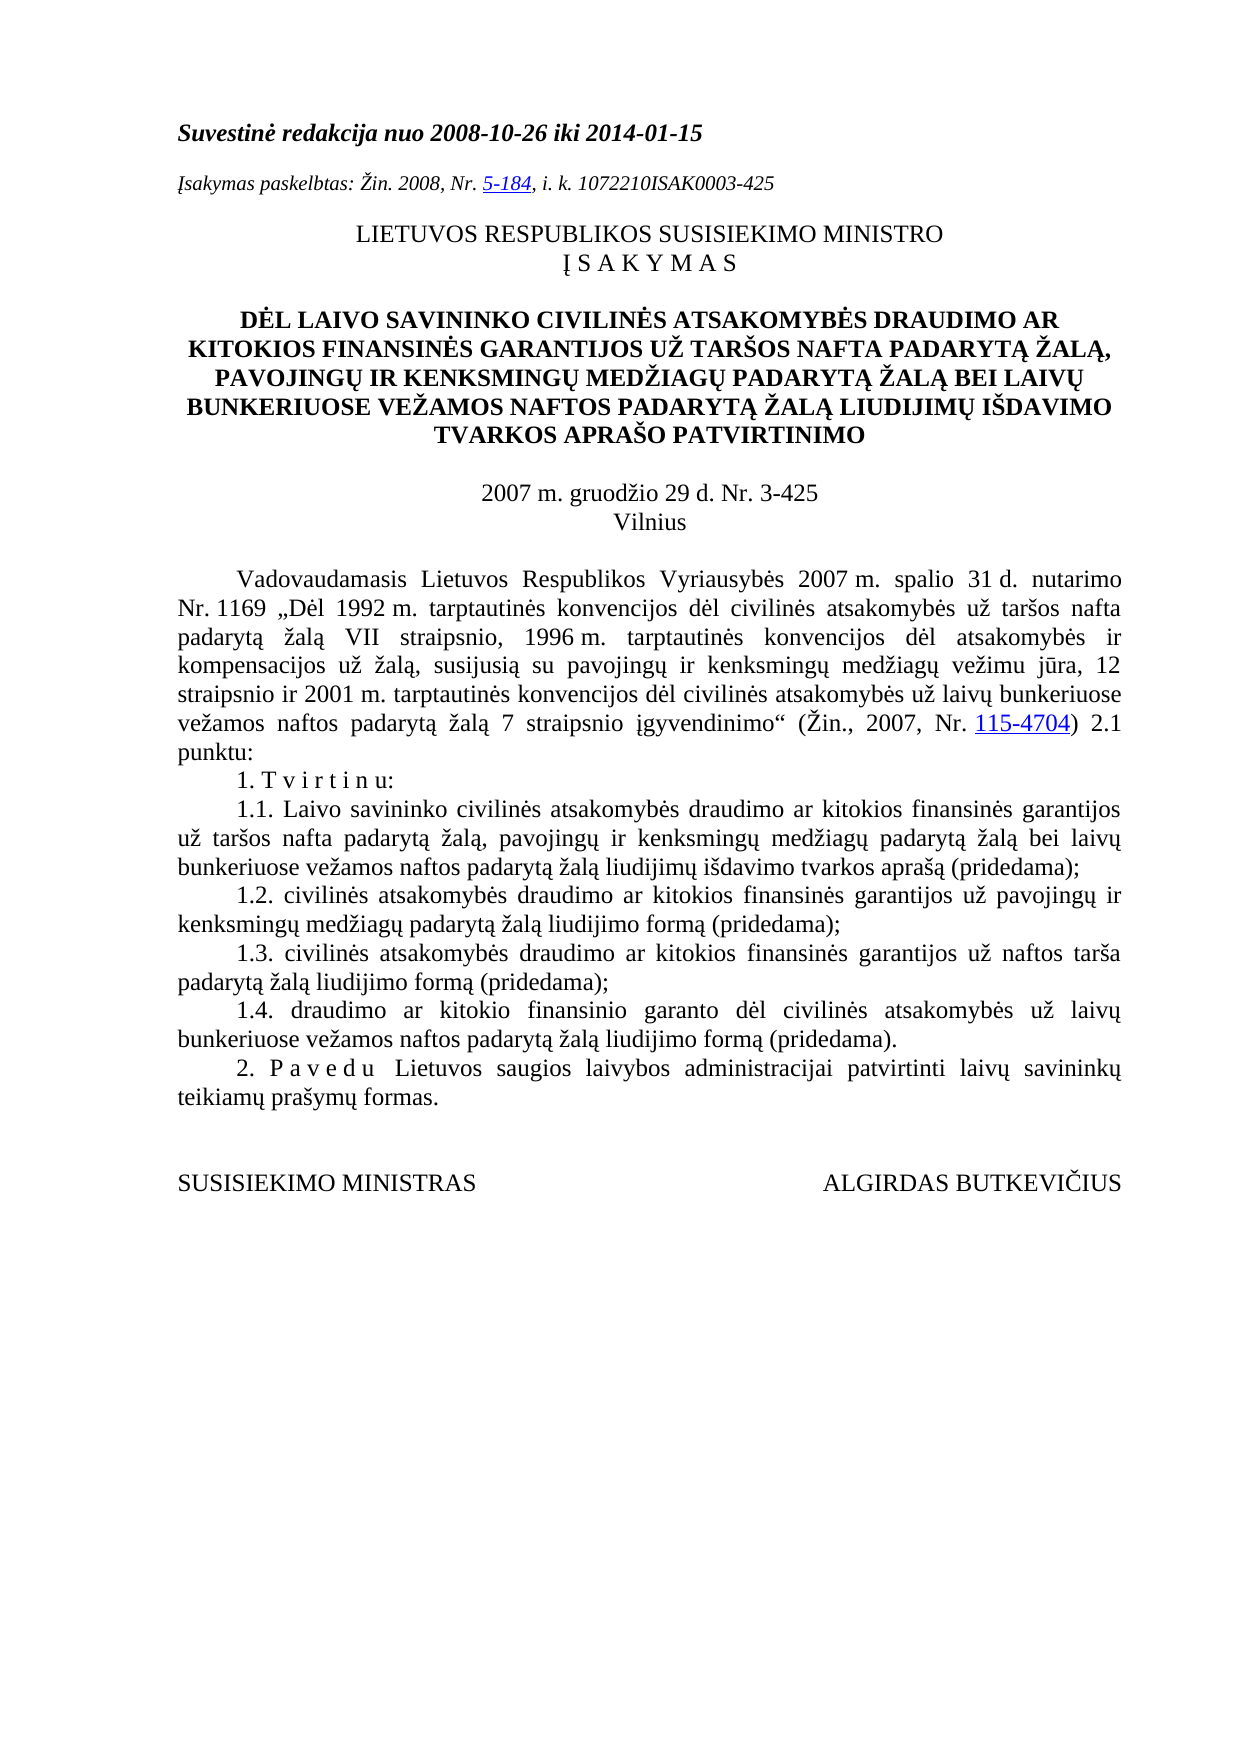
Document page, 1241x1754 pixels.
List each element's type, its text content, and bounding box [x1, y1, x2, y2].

text ĮSAKYMAS [177, 248, 1122, 277]
text Vadovaudamasis Lietuvos Respublikos Vyriausybės 2007 m. spalio 31 d. nutarimo Nr. 1169 „Dėl 1992 m. tarptautinės konvencijos dėl civilinės atsakomybės už taršos nafta padarytą žalą VII straipsnio, 1996 m. tarptautinės konvencijos dėl atsakomybės ir kompensacijos už žalą, susijusią su pavojingų ir kenksmingų medžiagų vežimu jūra, 12 straipsnio ir 2001 m. tarptautinės konvencijos dėl civilinės atsakomybės už laivų bunkeriuose vežamos naftos padarytą žalą 7 straipsnio įgyvendinimo“ (Žin., 2007, Nr. 115-4704) 2.1 punktu: [177, 564, 1122, 765]
text 1.3. civilinės atsakomybės draudimo ar kitokios finansinės garantijos už naftos tarša padarytą žalą liudijimo formą (pridedama); [177, 938, 1122, 995]
text LIETUVOS RESPUBLIKOS SUSISIEKIMO MINISTRO [177, 219, 1122, 248]
text Įsakymas paskelbtas: Žin. 2008, Nr. 5-184, i. k. 1072210ISAK0003-425 [177, 171, 1122, 195]
text Vilnius [177, 507, 1122, 535]
text 2007 m. gruodžio 29 d. Nr. 3-425 [177, 478, 1122, 507]
text 2. Pavedu Lietuvos saugios laivybos administracijai patvirtinti laivų savininkų teikiamų prašymų formas. [177, 1053, 1122, 1110]
text 1.4. draudimo ar kitokio finansinio garanto dėl civilinės atsakomybės už laivų bunkeriuose vežamos naftos padarytą žalą liudijimo formą (pridedama). [177, 995, 1122, 1053]
text Susisiekimo ministras Algirdas Butkevičius [177, 1168, 1122, 1197]
text DĖL LAIVO SAVININKO CIVILINĖS ATSAKOMYBĖS DRAUDIMO AR KITOKIOS FINANSINĖS GARANTIJOS UŽ TARŠOS NAFTA PADARYTĄ ŽALĄ, PAVOJINGŲ IR KENKSMINGŲ MEDŽIAGŲ PADARYTĄ ŽALĄ BEI LAIVŲ BUNKERIUOSE VEŽAMOS NAFTOS PADARYTĄ ŽALĄ LIUDIJIMŲ IŠDAVIMO TVARKOS APRAŠO PATVIRTINIMO [177, 305, 1122, 449]
text 1. Tvirtinu: [177, 765, 1122, 794]
text Suvestinė redakcija nuo 2008-10-26 iki 2014-01-15 [177, 118, 1122, 147]
text 1.2. civilinės atsakomybės draudimo ar kitokios finansinės garantijos už pavojingų ir kenksmingų medžiagų padarytą žalą liudijimo formą (pridedama); [177, 880, 1122, 938]
text 1.1. Laivo savininko civilinės atsakomybės draudimo ar kitokios finansinės garantijos už taršos nafta padarytą žalą, pavojingų ir kenksmingų medžiagų padarytą žalą bei laivų bunkeriuose vežamos naftos padarytą žalą liudijimų išdavimo tvarkos aprašą (pridedama); [177, 794, 1122, 880]
